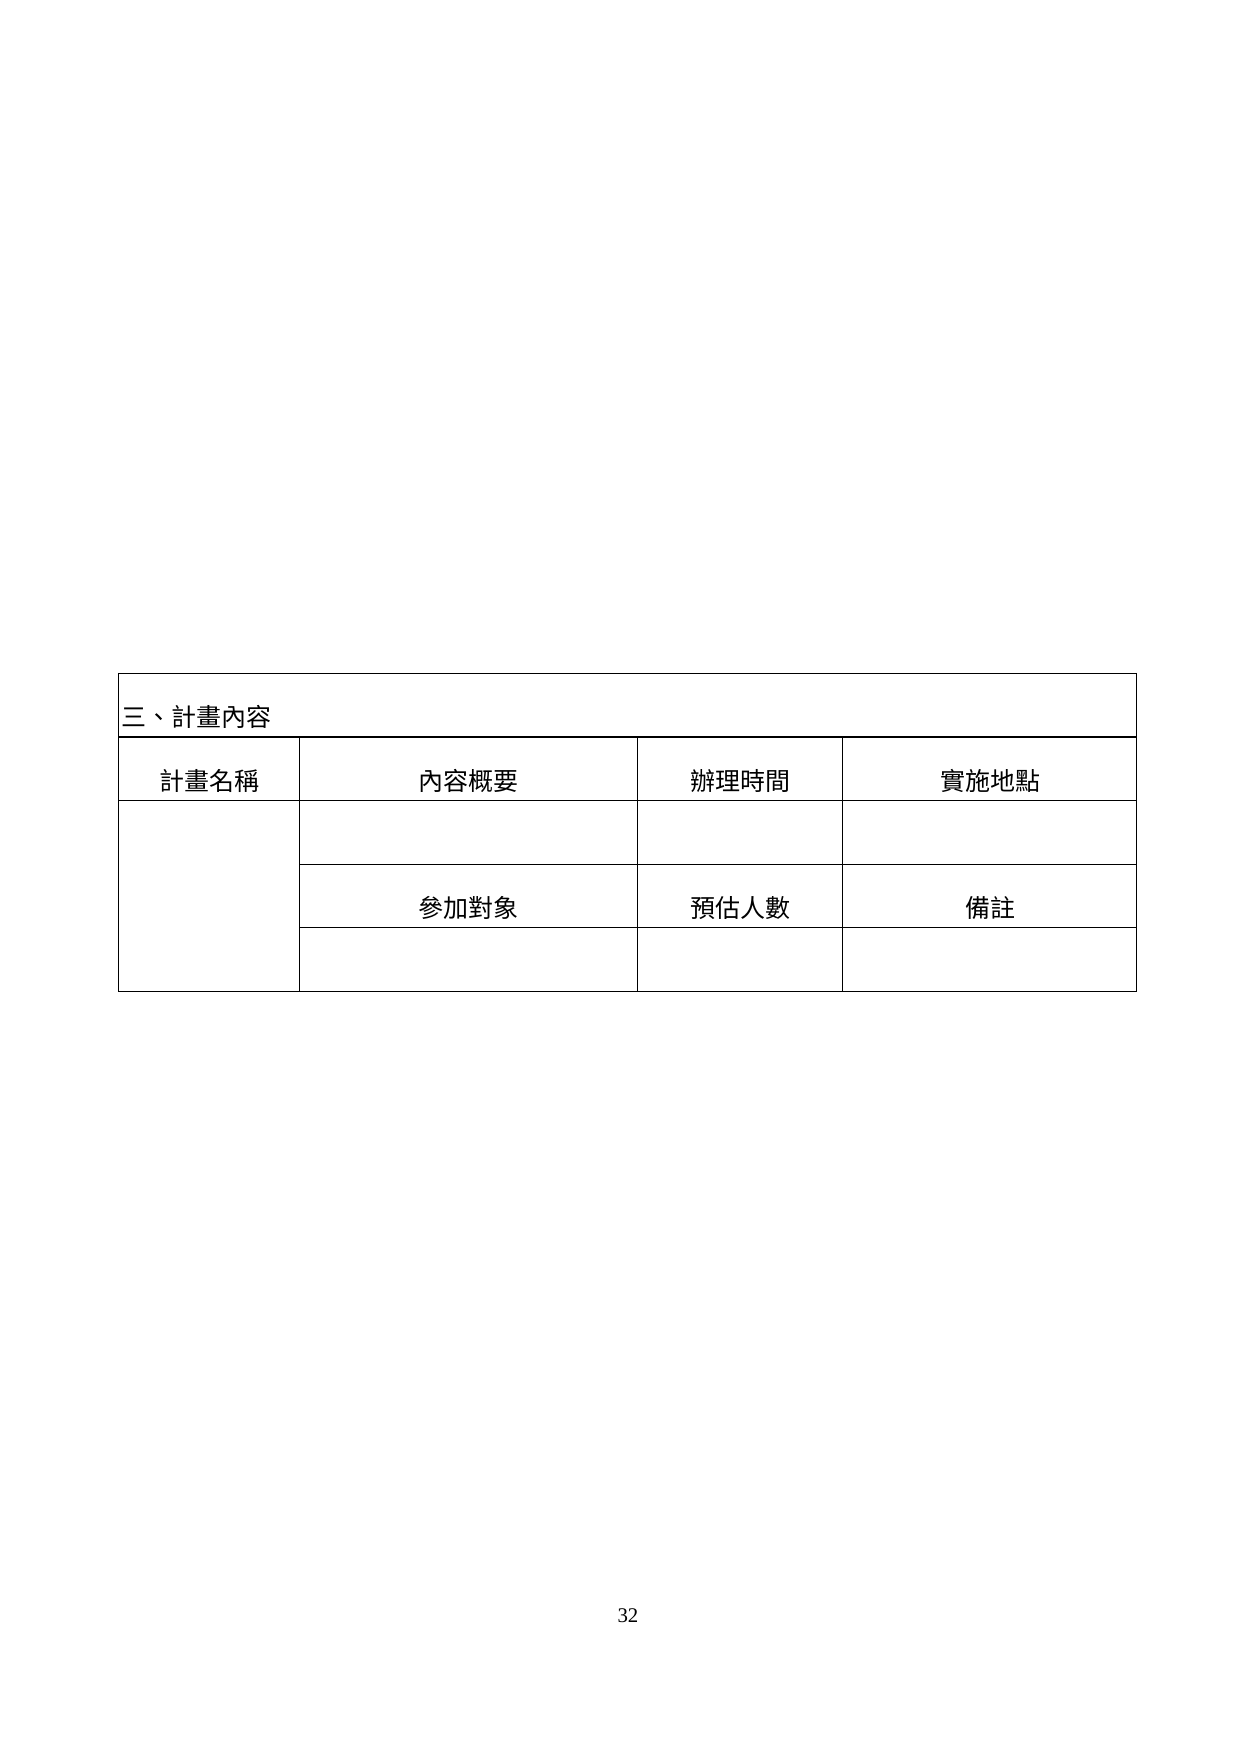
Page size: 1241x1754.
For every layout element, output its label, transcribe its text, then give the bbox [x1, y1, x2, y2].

table_cell 實施地點 [843, 738, 1136, 800]
table_cell 預估人數 [638, 865, 842, 927]
table_cell [843, 928, 1136, 991]
table_cell [638, 801, 842, 863]
table_cell 參加對象 [300, 865, 637, 927]
table_cell [843, 801, 1136, 863]
table_cell 備註 [843, 865, 1136, 927]
table_cell 三、計畫內容 [119, 674, 1136, 736]
table_cell [638, 928, 842, 991]
table_cell 計畫名稱 [119, 738, 299, 800]
table_cell [300, 928, 637, 991]
table_cell [119, 801, 299, 991]
table_cell 內容概要 [300, 738, 637, 800]
table_cell [300, 801, 637, 863]
table_cell 辦理時間 [638, 738, 842, 800]
